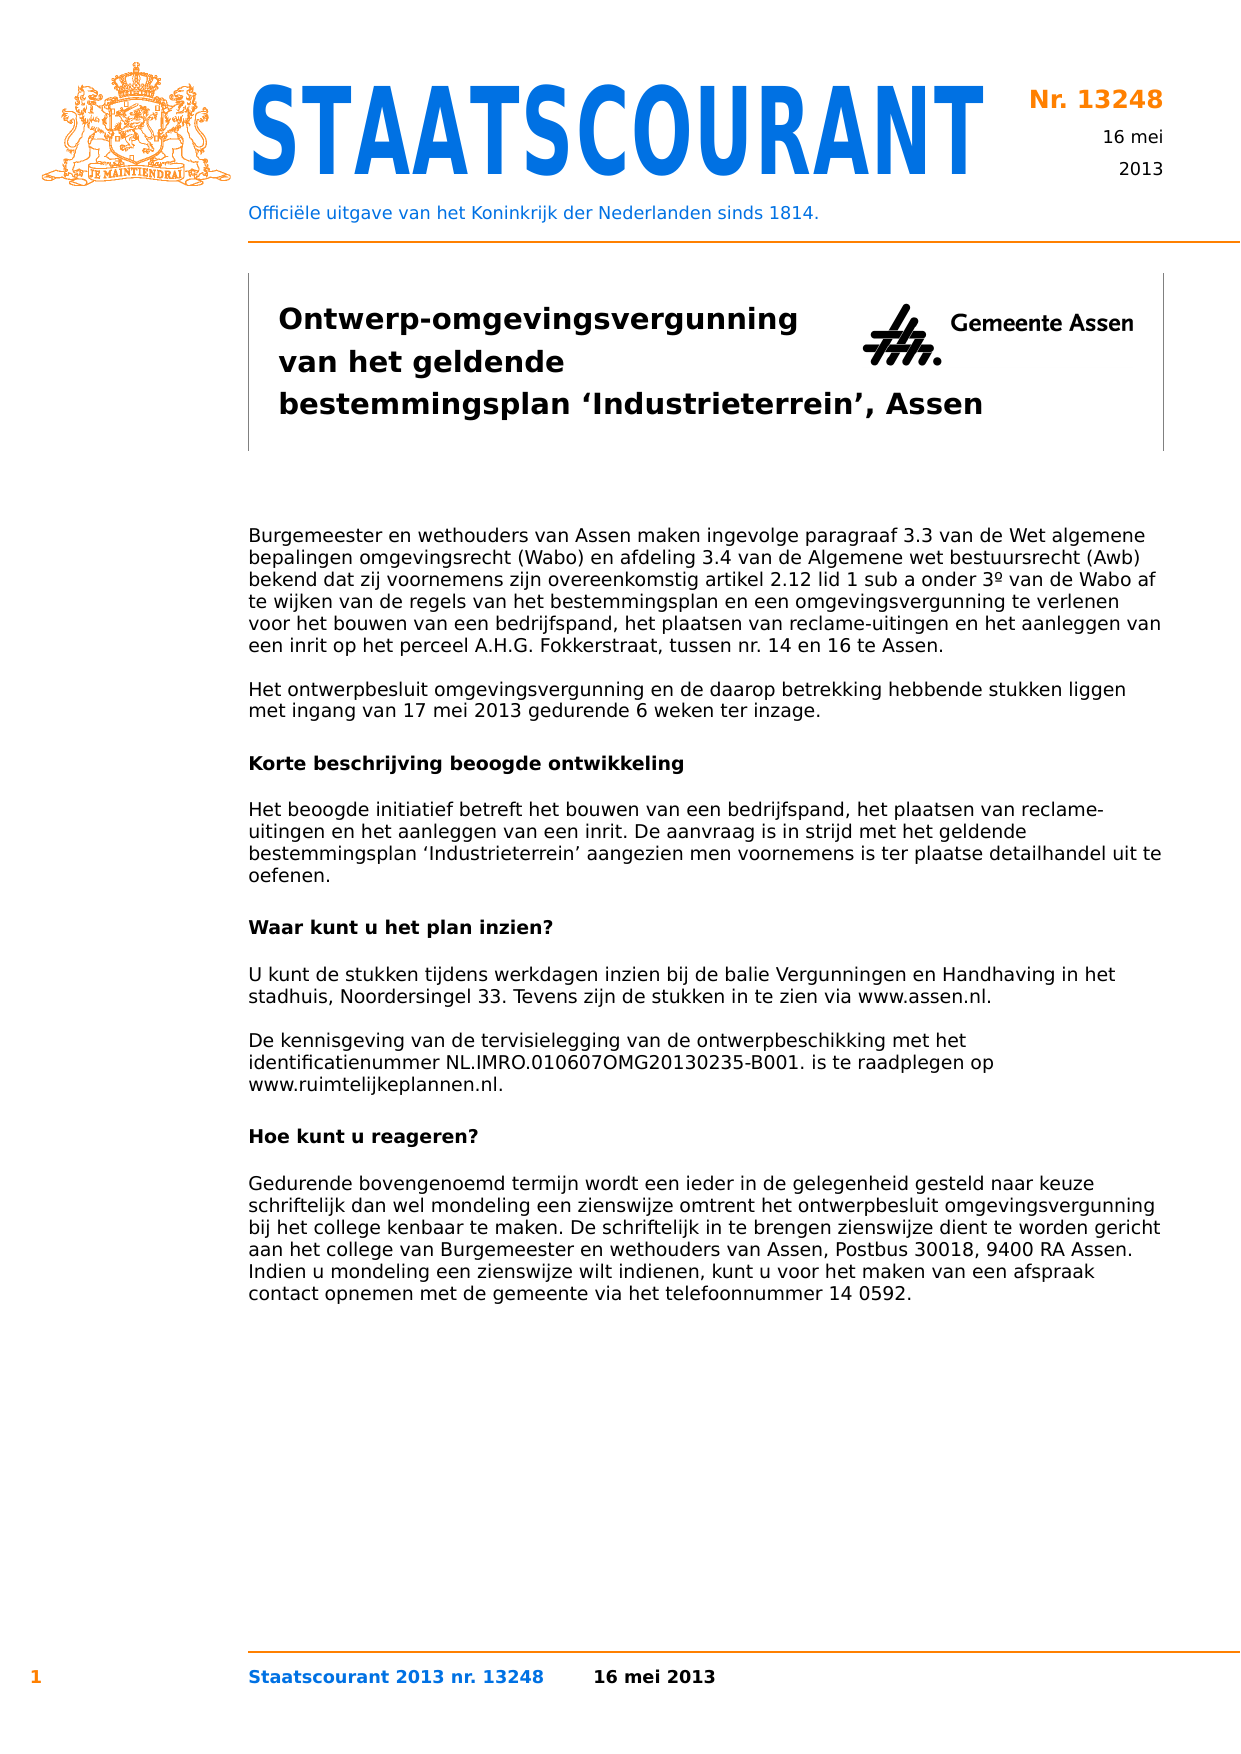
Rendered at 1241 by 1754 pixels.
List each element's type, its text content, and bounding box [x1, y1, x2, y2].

text U kunt de stukken tijdens werkdagen inzien bij de balie Vergunningen en Handhaving in het stadhuis, Noordersingel 33. Tevens zijn de stukken in te zien via www.assen.nl. [248, 964, 1163, 1008]
subtitle Ontwerp-omgevingsvergunning van het geldende bestemmingsplan ‘Industrieterrein’, Assen [249, 273, 1163, 451]
subtitle Korte beschrijving beoogde ontwikkeling [248, 752, 1163, 774]
table_header Nr. 13248 [998, 62, 1240, 121]
table_cell Officiële uitgave van het Koninkrijk der Nederlanden sinds 1814. [248, 203, 1240, 241]
text De kennisgeving van de tervisielegging van de ontwerpbeschikking met het identificatienummer NL.IMRO.010607OMG20130235-B001. is te raadplegen op www.ruimtelijkeplannen.nl. [248, 1030, 1163, 1096]
table_header STAATSCOURANT [248, 62, 998, 203]
table_header [25, 62, 248, 241]
text Het ontwerpbesluit omgevingsvergunning en de daarop betrekking hebbende stukken liggen met ingang van 17 mei 2013 gedurende 6 weken ter inzage. [248, 678, 1163, 722]
picture [41, 62, 231, 186]
table_cell 16 mei [998, 121, 1240, 153]
text Het beoogde initiatief betreft het bouwen van een bedrijfspand, het plaatsen van reclame-uitingen en het aanleggen van een inrit. De aanvraag is in strijd met het geldende bestemmingsplan ‘Industrieterrein’ aangezien men voornemens is ter plaatse detailhandel uit te oefenen. [248, 799, 1163, 887]
subtitle Waar kunt u het plan inzien? [248, 917, 1163, 939]
picture [861, 302, 1134, 368]
table_cell 2013 [998, 153, 1240, 203]
text Gedurende bovengenoemd termijn wordt een ieder in de gelegenheid gesteld naar keuze schriftelijk dan wel mondeling een zienswijze omtrent het ontwerpbesluit omgevingsvergunning bij het college kenbaar te maken. De schriftelijk in te brengen zienswijze dient te worden gericht aan het college van Burgemeester en wethouders van Assen, Postbus 30018, 9400 RA Assen. Indien u mondeling een zienswijze wilt indienen, kunt u voor het maken van een afspraak contact opnemen met de gemeente via het telefoonnummer 14 0592. [248, 1173, 1163, 1305]
text Burgemeester en wethouders van Assen maken ingevolge paragraaf 3.3 van de Wet algemene bepalingen omgevingsrecht (Wabo) en afdeling 3.4 van de Algemene wet bestuursrecht (Awb) bekend dat zij voornemens zijn overeenkomstig artikel 2.12 lid 1 sub a onder 3º van de Wabo af te wijken van de regels van het bestemmingsplan en een omgevingsvergunning te verlenen voor het bouwen van een bedrijfspand, het plaatsen van reclame-uitingen en het aanleggen van een inrit op het perceel A.H.G. Fokkerstraat, tussen nr. 14 en 16 te Assen. [248, 525, 1163, 657]
subtitle Hoe kunt u reageren? [248, 1126, 1163, 1148]
